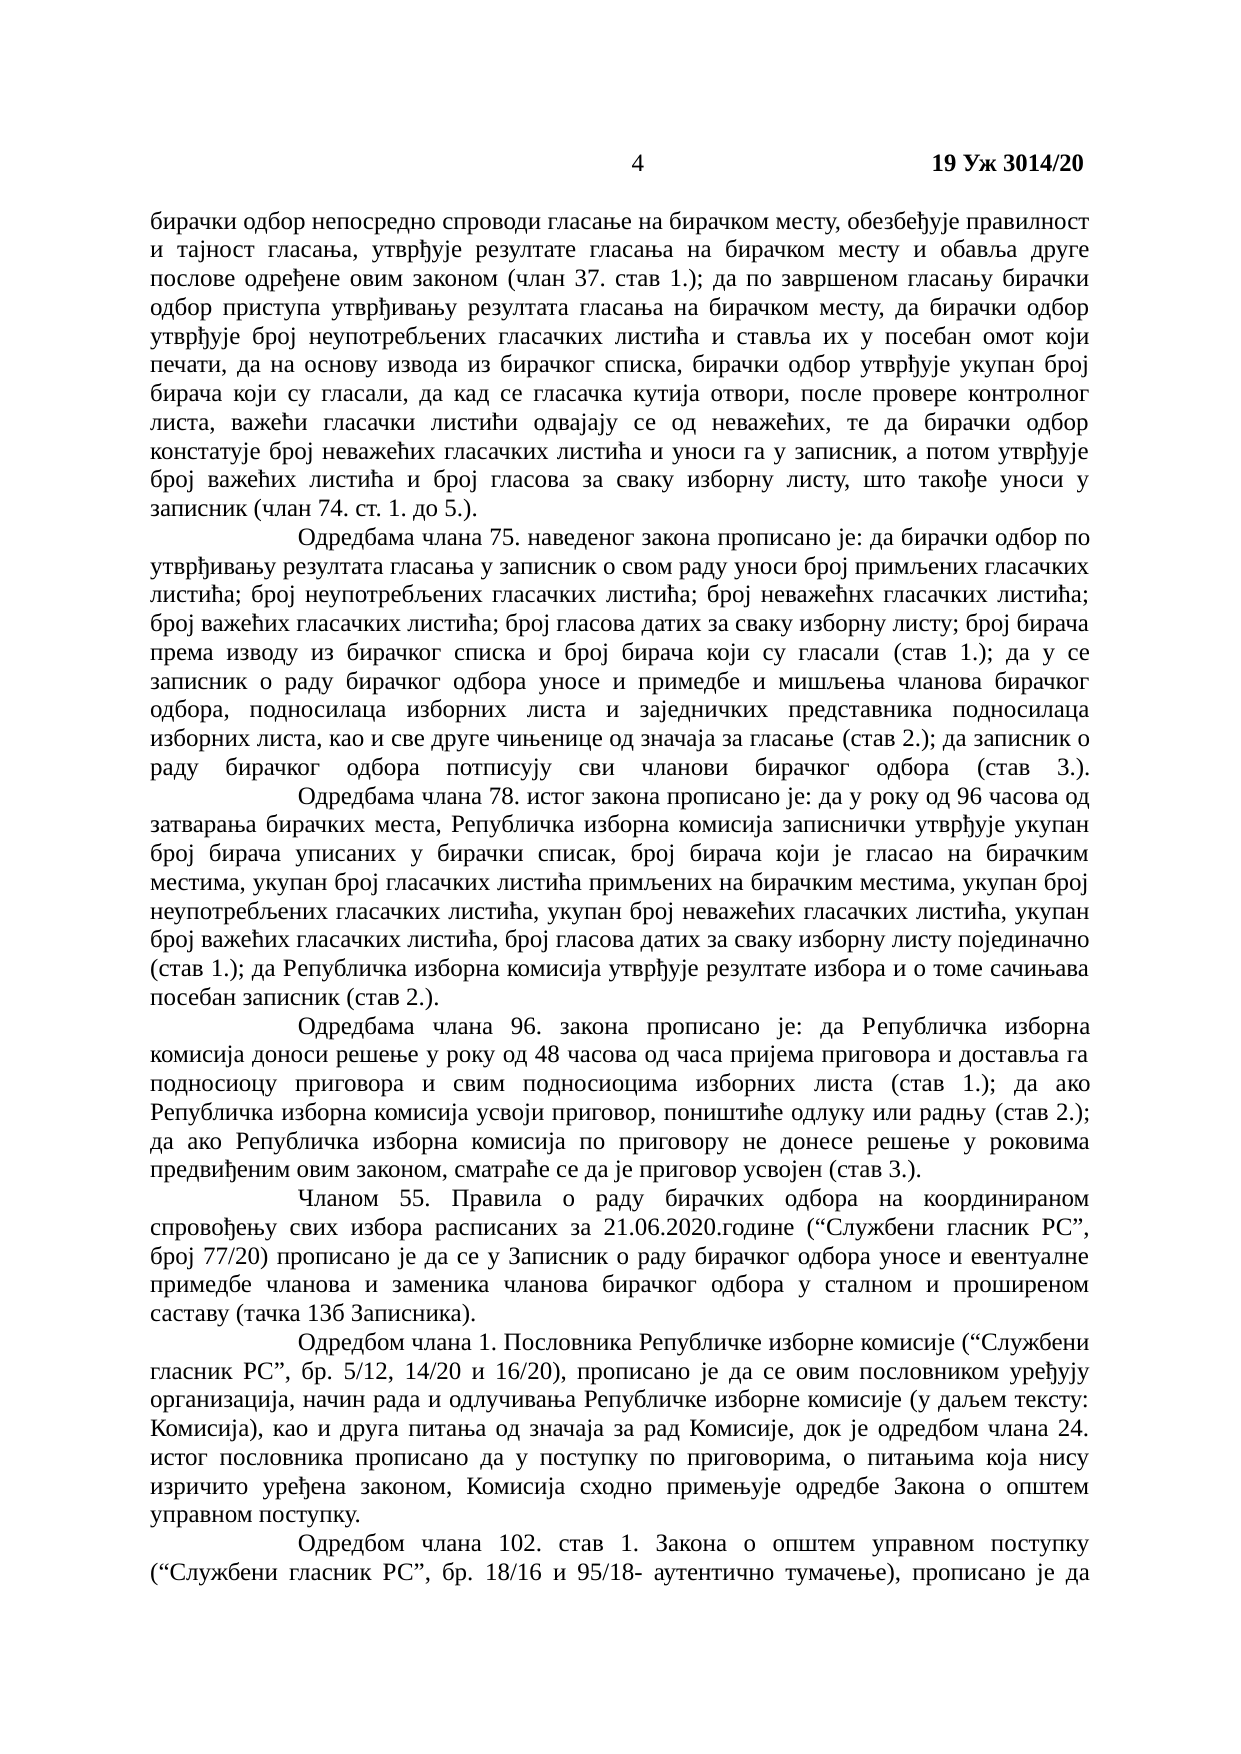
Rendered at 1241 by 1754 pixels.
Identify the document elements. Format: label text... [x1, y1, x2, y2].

text бирачки одбор непосредно спроводи гласање на бирачком месту, обезбеђује правилност и тајност гласања, утврђује резултате гласања на бирачком месту и обавља друге послове одређене овим законом (члан 37. став 1.); да по завршеном гласању бирачки одбор приступа утврђивању резултата гласања на бирачком месту, да бирачки одбор утврђује број неупотребљених гласачких листића и ставља их у посебан омот који печати, да на основу извода из бирачког списка, бирачки одбор утврђује укупан број бирача који су гласали, да кад се гласачка кутија отвори, после провере контролног листа, важећи гласачки листићи одвајају се од неважећих, те да бирачки одбор констатује број неважећих гласачких листића и уноси га у записник, а потом утврђује број важећих листића и број гласова за сваку изборну листу, што такође уноси у записник (члан 74. ст. 1. до 5.). [150, 206, 1090, 522]
text Одредбама члана 75. наведеног закона прописано је: да бирачки одбор по утврђивању резултата гласања у записник о свом раду уноси број примљених гласачких листића; број неупотребљених гласачких листића; број неважећнх гласачких листића; број важећих гласачких листића; број гласова датих за сваку изборну листу; број бирача према изводу из бирачког списка и број бирача који су гласали (став 1.); да у се записник о раду бирачког одбора уносе и примедбе и мишљења чланова бирачког одбора, подносилаца изборних листа и заједничких представника подносилаца изборних листа, као и све друге чињенице од значаја за гласање (став 2.); да записник о раду бирачког одбора потписују сви чланови бирачког одбора (став 3.). Одредбама члана 78. истог закона прописано је: да у року од 96 часова од затварања бирачких места, Републичка изборна комисија записнички утврђује укупан број бирача уписаних у бирачки списак, број бирача који је гласао на бирачким местима, укупан број гласачких листића примљених на бирачким местима, укупан број неупотребљених гласачких листића, укупан број неважећих гласачких листића, укупан број важећих гласачких листића, број гласова датих за сваку изборну листу појединачно (став 1.); да Републичка изборна комисија утврђује резултате избора и о томе сачињава посебан записник (став 2.). [150, 522, 1090, 1011]
text Чланом 55. Правила о раду бирачких одбора на координираном спровођењу свих избора расписаних за 21.06.2020.године (“Службени гласник РС”, број 77/20) прописано је да се у Записник о раду бирачког одбора уносе и евентуалне примедбе чланова и заменика чланова бирачког одбора у сталном и проширеном саставу (тачка 13б Записника). [150, 1183, 1090, 1327]
text Одредбом члана 1. Пословника Републичке изборне комисије (“Службени гласник РС”, бр. 5/12, 14/20 и 16/20), прописано је да се овим пословником уређују организација, начин рада и одлучивања Републичке изборне комисије (у даљем тексту: Комисија), као и друга питања од значаја за рад Комисије, док је одредбом члана 24. истог пословника прописано да у поступку по приговорима, о питањима која нису изричито уређена законом, Комисија сходно примењује одредбе Закона о општем управном поступку. [150, 1327, 1090, 1528]
text Одредбом члана 102. став 1. Закона о општем управном поступку (“Службени гласник РС”, бр. 18/16 и 95/18- аутентично тумачење), прописано је да [150, 1528, 1090, 1586]
text Одредбама члана 96. закона прописано је: да Републичка изборна комисија доноси решење у року од 48 часова од часа пријема приговора и доставља га подносиоцу приговора и свим подносиоцима изборних листа (став 1.); да ако Републичка изборна комисија усвоји приговор, поништиће одлуку или радњу (став 2.); да ако Републичка изборна комисија по приговору не донесе решење у роковима предвиђеним овим законом, сматраће се да је приговор усвојен (став 3.). [150, 1011, 1090, 1183]
